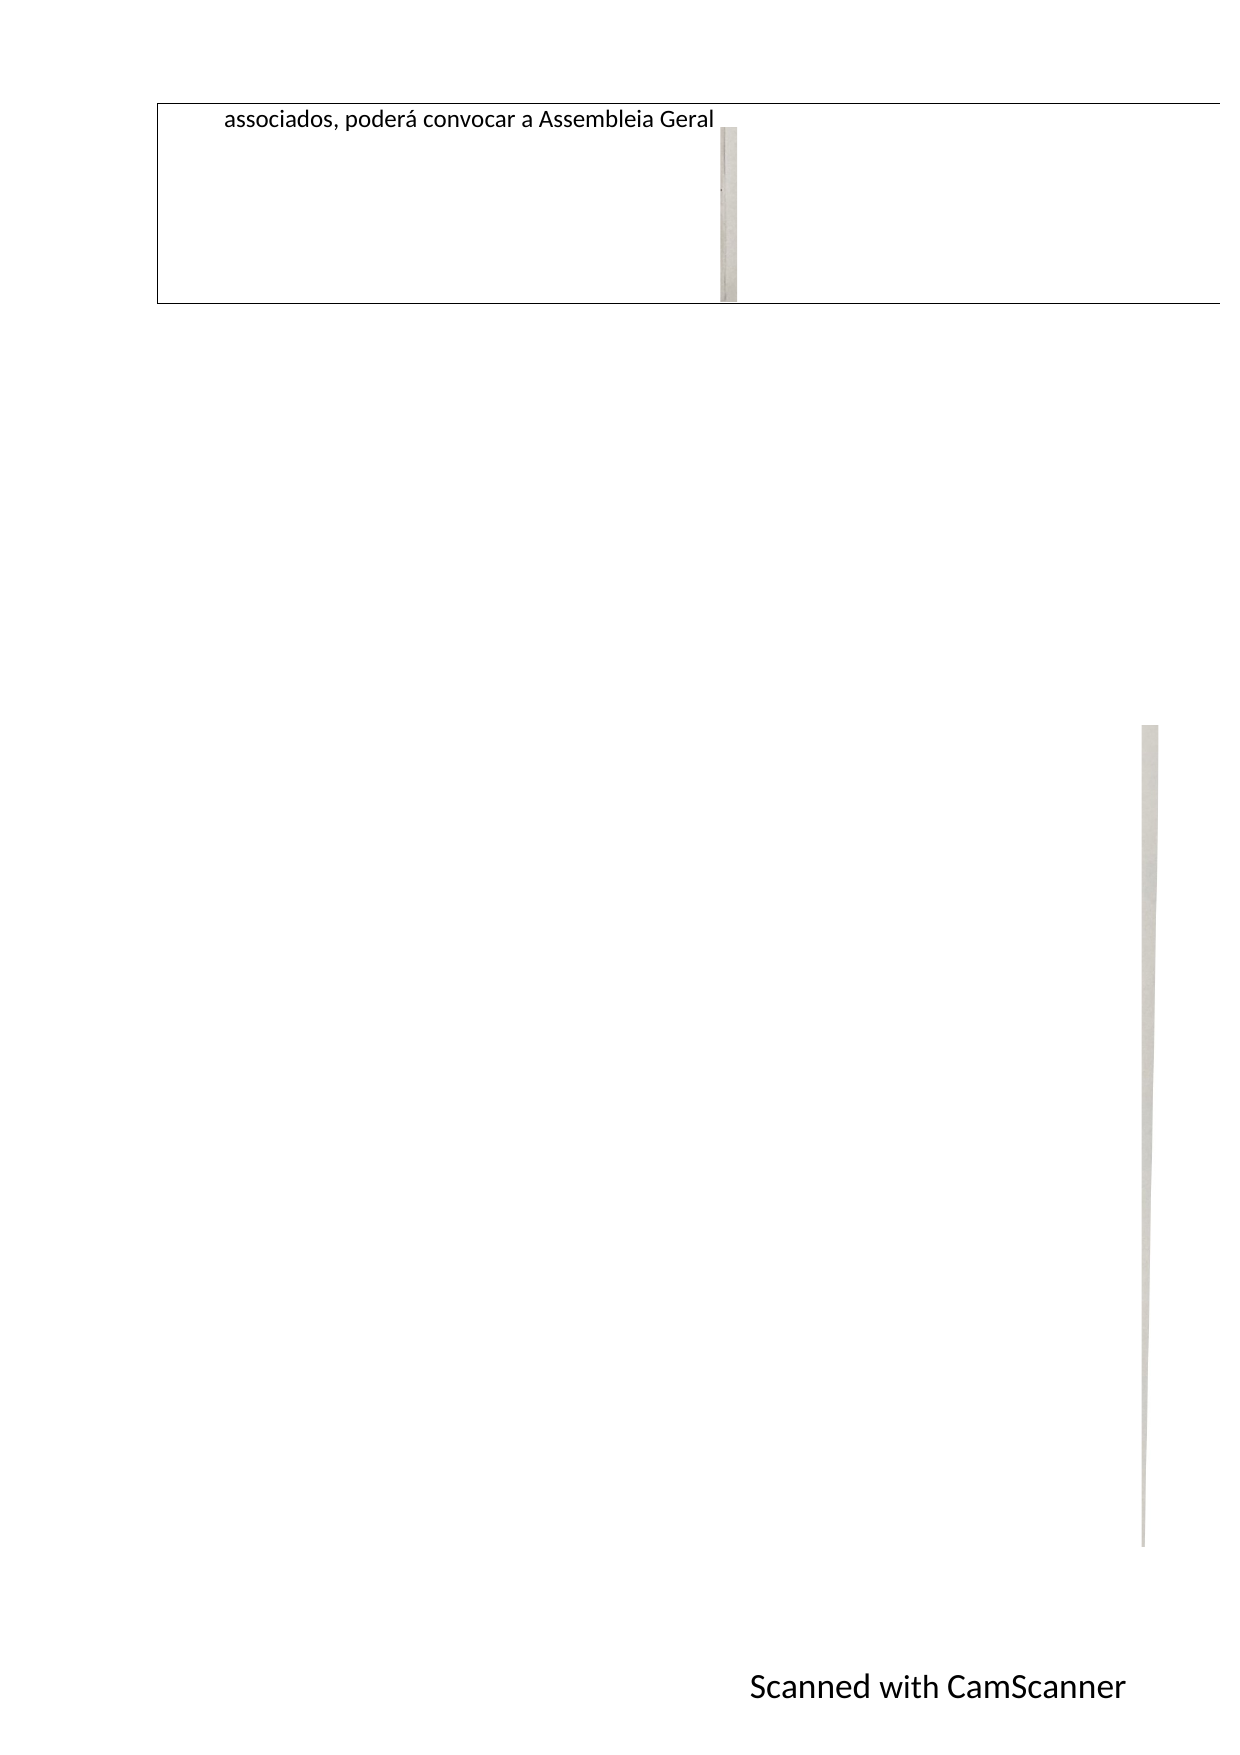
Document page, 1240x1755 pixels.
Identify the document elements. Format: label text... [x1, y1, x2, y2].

table_header associados, poderá convocar a Assembleia Geral [158, 104, 1220, 303]
